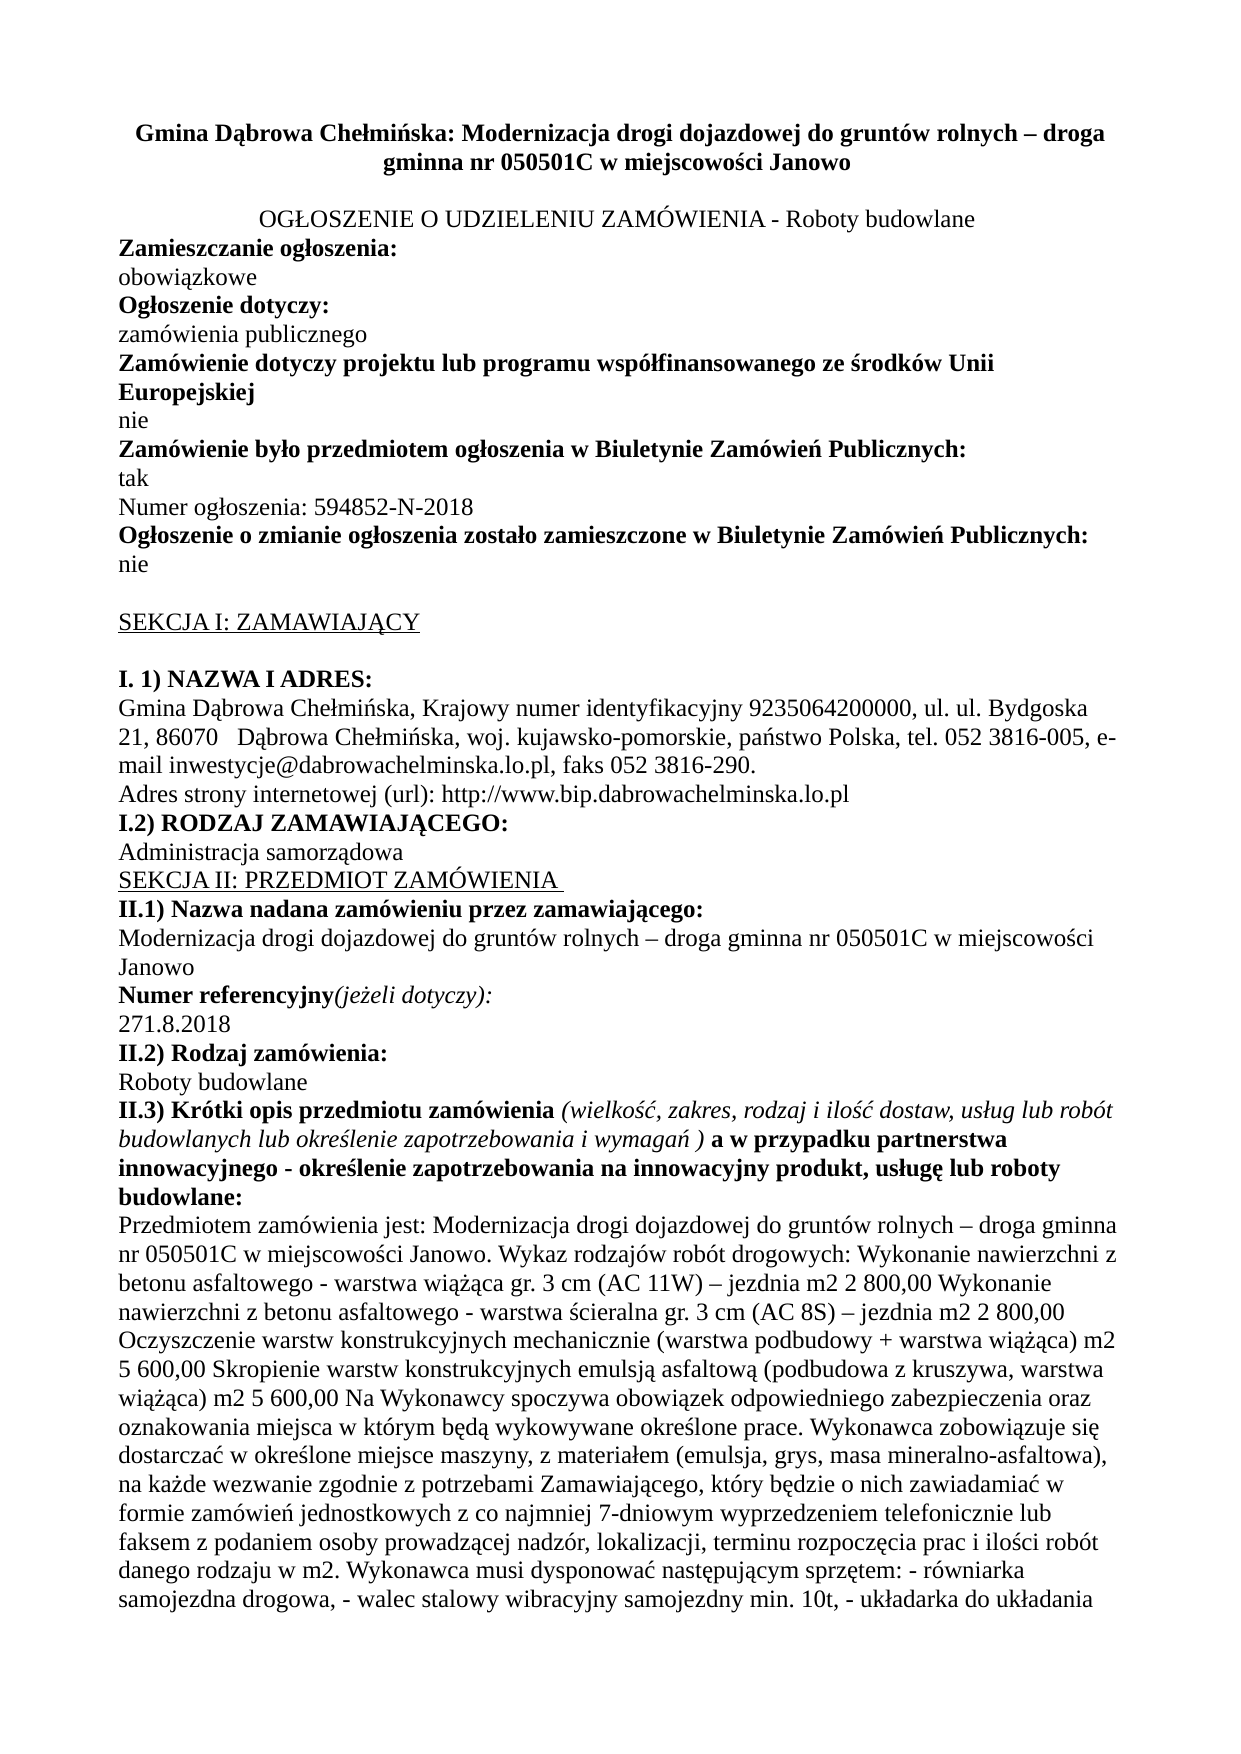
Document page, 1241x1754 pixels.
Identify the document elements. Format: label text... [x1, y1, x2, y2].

text Gmina Dąbrowa Chełmińska, Krajowy numer identyfikacyjny 9235064200000, ul. ul. Bydgoska 21, 86070 Dąbrowa Chełmińska, woj. kujawsko-pomorskie, państwo Polska, tel. 052 3816-005, e-mail inwestycje@dabrowachelminska.lo.pl, faks 052 3816-290. Adres strony internetowej (url): http://www.bip.dabrowachelminska.lo.pl [118, 693, 1122, 808]
text nie [118, 549, 1122, 578]
text Ogłoszenie dotyczy: [118, 291, 1122, 319]
text Zamówienie było przedmiotem ogłoszenia w Biuletynie Zamówień Publicznych: [118, 434, 1122, 463]
text II.2) Rodzaj zamówienia: [118, 1038, 1122, 1067]
text SEKCJA I: ZAMAWIAJĄCY [118, 607, 1122, 636]
text Administracja samorządowa [118, 837, 1122, 866]
text Gmina Dąbrowa Chełmińska: Modernizacja drogi dojazdowej do gruntów rolnych – droga gminna nr 050501C w miejscowości Janowo OGŁOSZENIE O UDZIELENIU ZAMÓWIENIA - Roboty budowlane [118, 118, 1122, 233]
text Ogłoszenie o zmianie ogłoszenia zostało zamieszczone w Biuletynie Zamówień Publicznych: [118, 521, 1122, 549]
text 271.8.2018 [118, 1009, 1122, 1038]
text Przedmiotem zamówienia jest: Modernizacja drogi dojazdowej do gruntów rolnych – droga gminna nr 050501C w miejscowości Janowo. Wykaz rodzajów robót drogowych: Wykonanie nawierzchni z betonu asfaltowego - warstwa wiążąca gr. 3 cm (AC 11W) – jezdnia m2 2 800,00 Wykonanie nawierzchni z betonu asfaltowego - warstwa ścieralna gr. 3 cm (AC 8S) – jezdnia m2 2 800,00 Oczyszczenie warstw konstrukcyjnych mechanicznie (warstwa podbudowy + warstwa wiążąca) m2 5 600,00 Skropienie warstw konstrukcyjnych emulsją asfaltową (podbudowa z kruszywa, warstwa wiążąca) m2 5 600,00 Na Wykonawcy spoczywa obowiązek odpowiedniego zabezpieczenia oraz oznakowania miejsca w którym będą wykowywane określone prace. Wykonawca zobowiązuje się dostarczać w określone miejsce maszyny, z materiałem (emulsja, grys, masa mineralno-asfaltowa), na każde wezwanie zgodnie z potrzebami Zamawiającego, który będzie o nich zawiadamiać w formie zamówień jednostkowych z co najmniej 7-dniowym wyprzedzeniem telefonicznie lub faksem z podaniem osoby prowadzącej nadzór, lokalizacji, terminu rozpoczęcia prac i ilości robót danego rodzaju w m2. Wykonawca musi dysponować następującym sprzętem: - równiarka samojezdna drogowa, - walec stalowy wibracyjny samojezdny min. 10t, - układarka do układania [118, 1211, 1122, 1613]
text Roboty budowlane [118, 1067, 1122, 1096]
text nie [118, 406, 1122, 434]
text Numer referencyjny(jeżeli dotyczy): [118, 981, 1122, 1009]
text tak Numer ogłoszenia: 594852-N-2018 [118, 463, 1122, 521]
text obowiązkowe [118, 262, 1122, 291]
text Zamieszczanie ogłoszenia: [118, 233, 1122, 262]
text I.2) RODZAJ ZAMAWIAJĄCEGO: [118, 808, 1122, 837]
text I. 1) NAZWA I ADRES: [118, 664, 1122, 693]
text Modernizacja drogi dojazdowej do gruntów rolnych – droga gminna nr 050501C w miejscowości Janowo [118, 923, 1122, 981]
text zamówienia publicznego [118, 319, 1122, 348]
text II.1) Nazwa nadana zamówieniu przez zamawiającego: [118, 894, 1122, 923]
text Zamówienie dotyczy projektu lub programu współfinansowanego ze środków Unii Europejskiej [118, 348, 1122, 406]
text II.3) Krótki opis przedmiotu zamówienia (wielkość, zakres, rodzaj i ilość dostaw, usług lub robót budowlanych lub określenie zapotrzebowania i wymagań ) a w przypadku partnerstwa innowacyjnego - określenie zapotrzebowania na innowacyjny produkt, usługę lub roboty budowlane: [118, 1096, 1122, 1211]
text SEKCJA II: PRZEDMIOT ZAMÓWIENIA [118, 866, 1122, 894]
